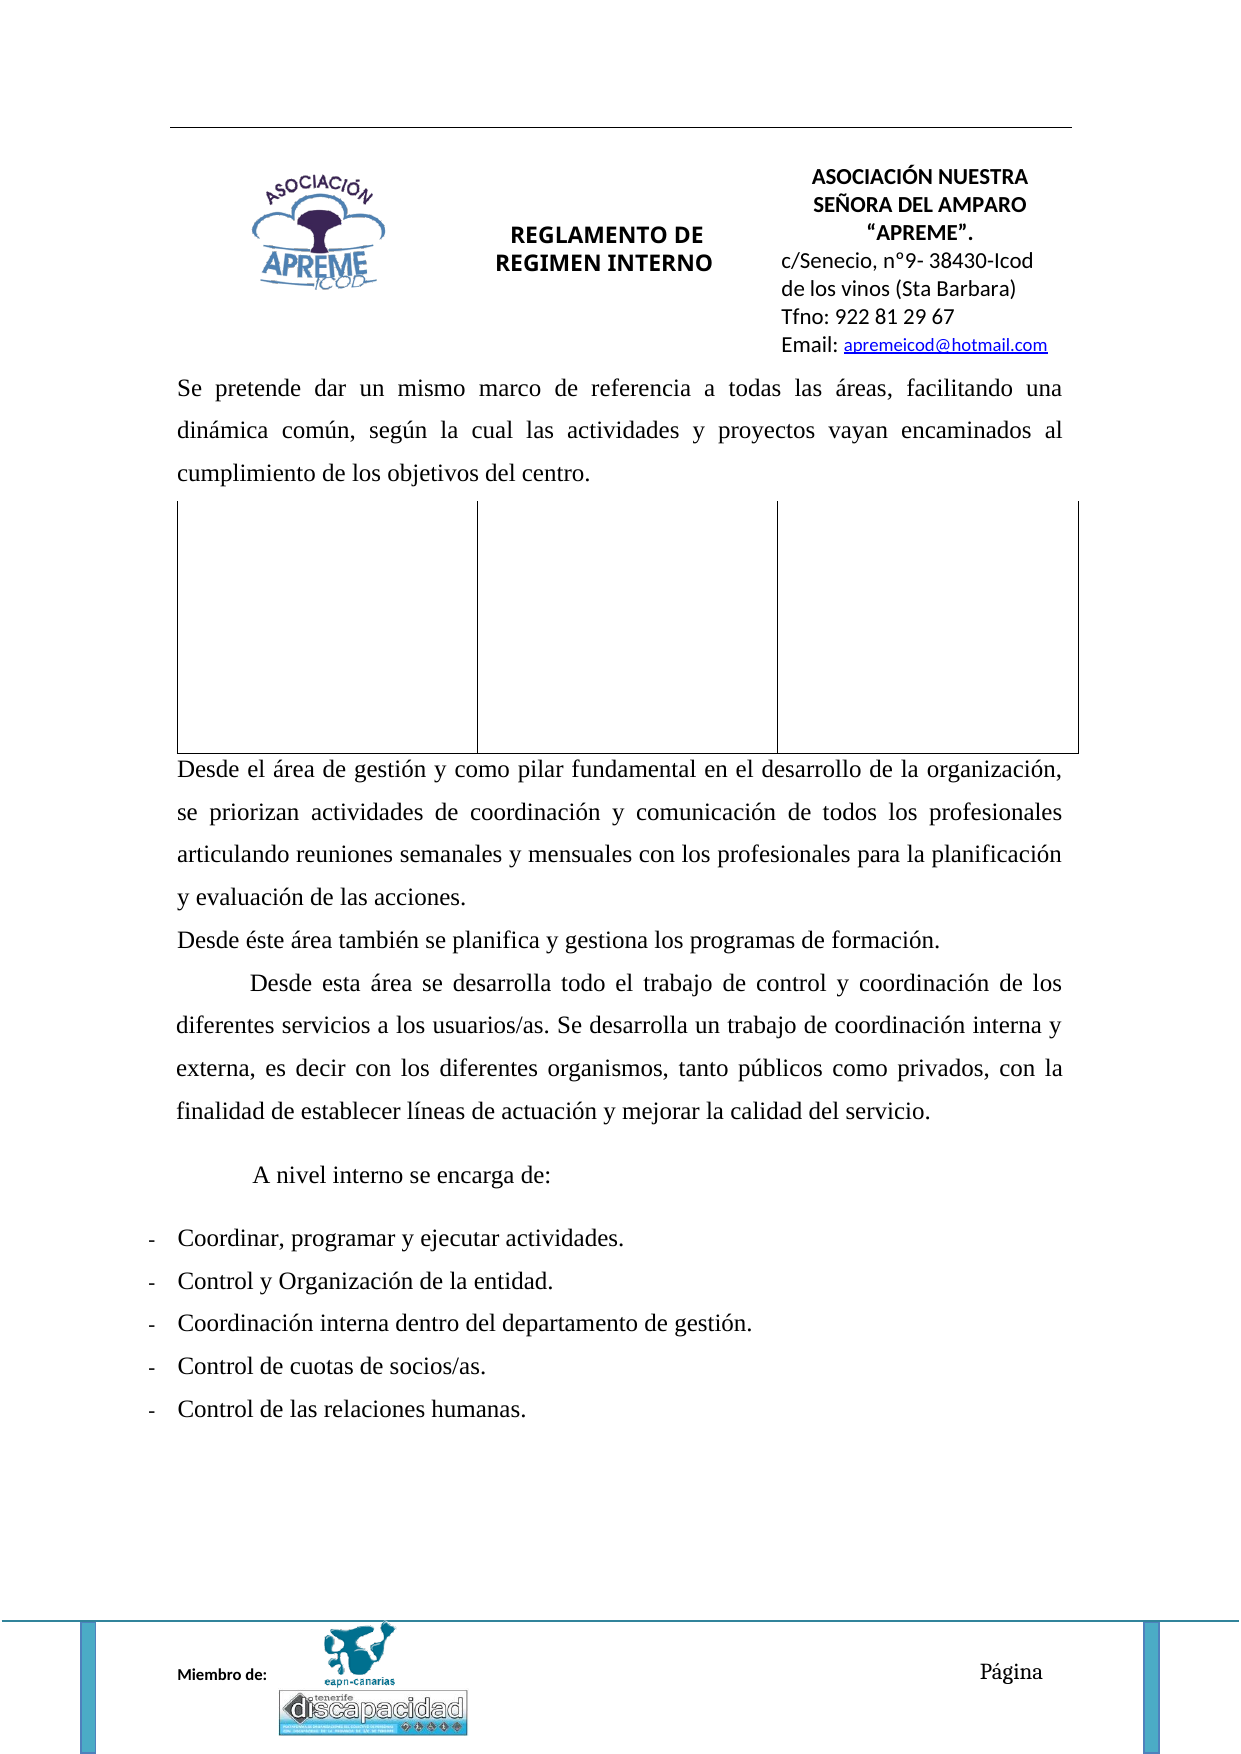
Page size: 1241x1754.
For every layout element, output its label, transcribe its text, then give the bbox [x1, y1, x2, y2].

text Desde esta área se desarrolla todo el trabajo de control y coordinación de los diferentes servicios a los usuarios/as. Se desarrolla un trabajo de coordinación interna y externa, es decir con los diferentes organismos, tanto públicos como privados, con la finalidad de establecer líneas de actuación y mejorar la calidad del servicio. [176, 968, 1063, 1125]
text Desde éste área también se planifica y gestiona los programas de formación. [177, 925, 1063, 954]
text A nivel interno se encarga de: [252, 1160, 1063, 1188]
list Control de cuotas de socios/as. [148, 1351, 1063, 1380]
table_header [178, 501, 477, 753]
text Se pretende dar un mismo marco de referencia a todas las áreas, facilitando una dinámica común, según la cual las actividades y proyectos vayan encaminados al cumplimiento de los objetivos del centro. [177, 128, 1063, 487]
list Control de las relaciones humanas. [148, 1394, 1063, 1423]
table_header [778, 501, 1078, 753]
list Coordinar, programar y ejecutar actividades. [148, 1223, 1063, 1252]
table_header [478, 501, 777, 753]
list Coordinación interna dentro del departamento de gestión. [148, 1308, 1063, 1337]
list Control y Organización de la entidad. [148, 1266, 1063, 1294]
text Desde el área de gestión y como pilar fundamental en el desarrollo de la organización, se priorizan actividades de coordinación y comunicación de todos los profesionales articulando reuniones semanales y mensuales con los profesionales para la planificación y evaluación de las acciones. [177, 754, 1063, 911]
